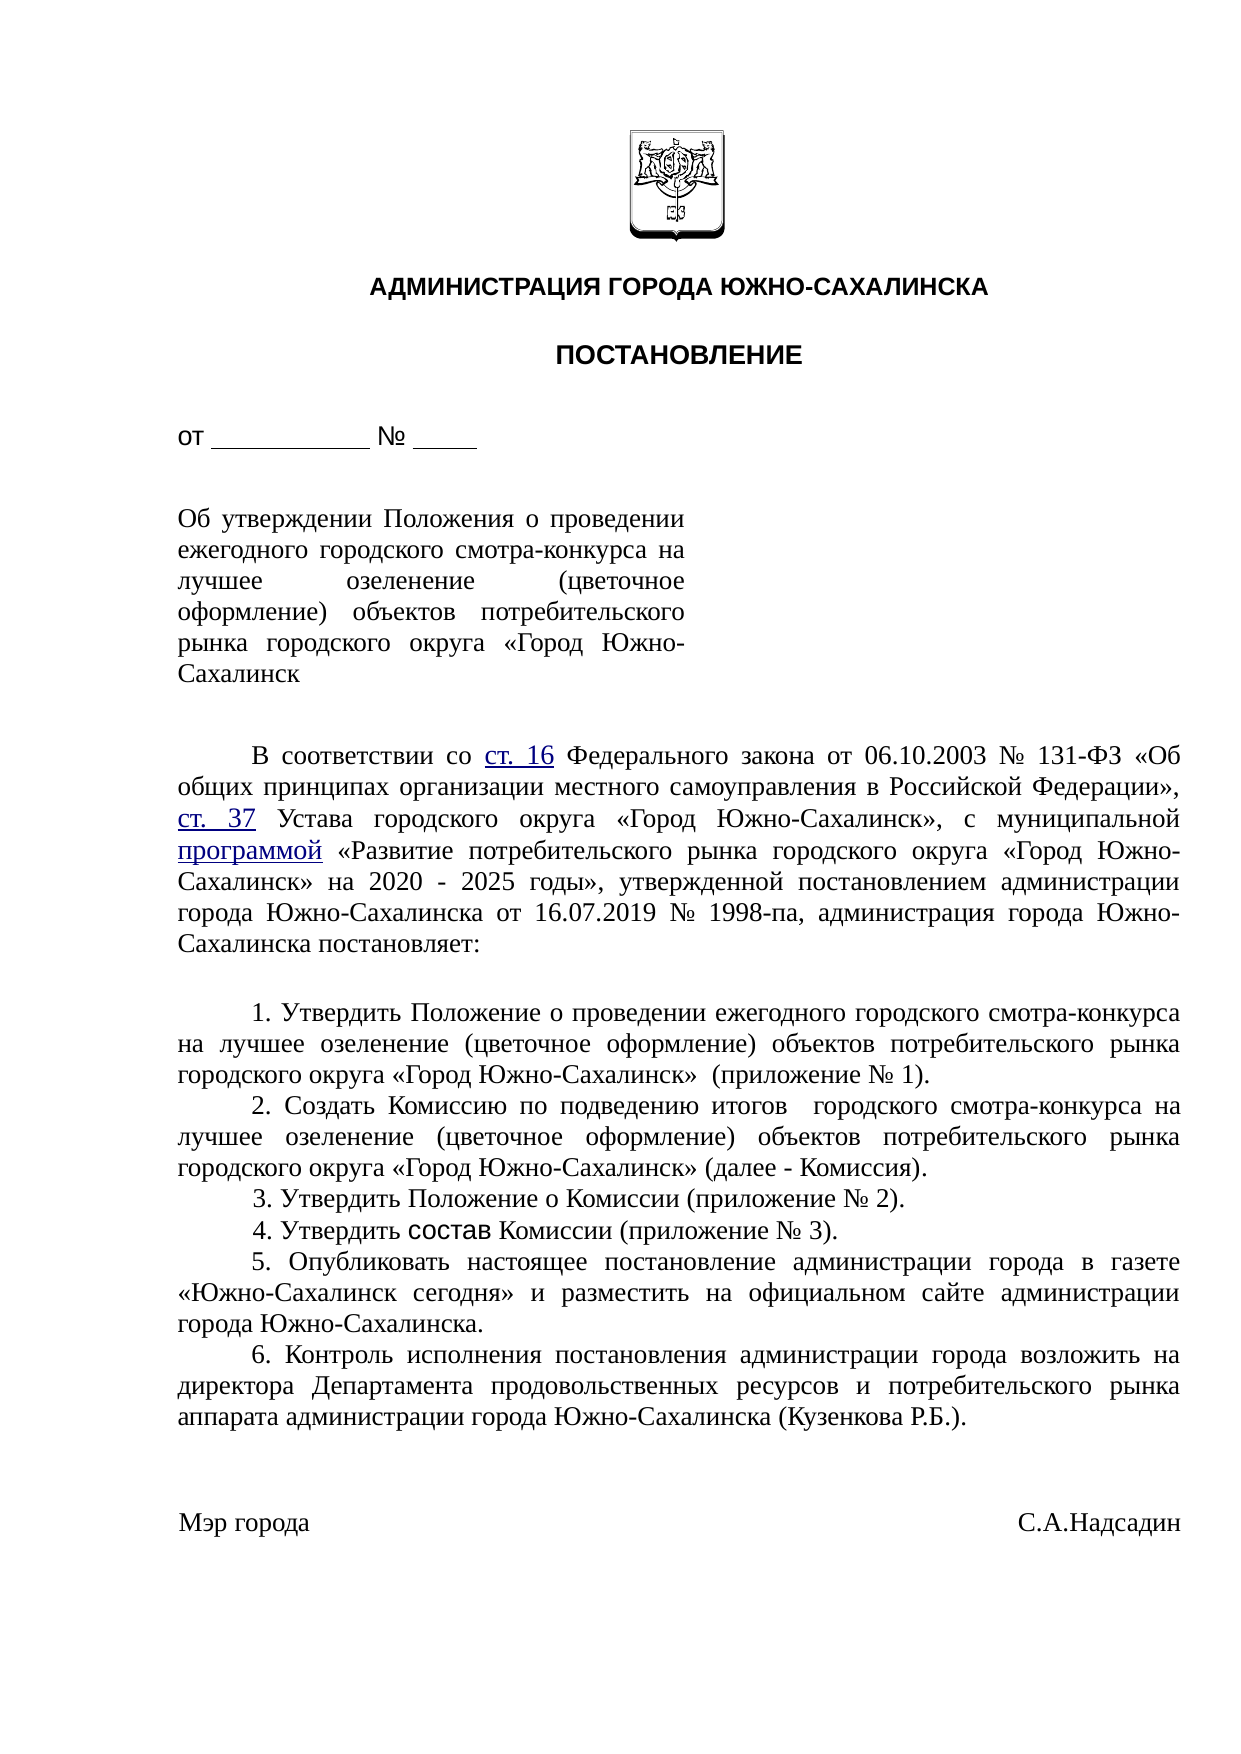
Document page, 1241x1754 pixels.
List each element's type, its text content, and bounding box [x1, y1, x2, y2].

text 1. Утвердить Положение о проведении ежегодного городского смотра-конкурса на лучшее озеленение (цветочное оформление) объектов потребительского рынка городского округа «Город Южно-Сахалинск» (приложение № 1). [177, 997, 1181, 1090]
text ПОСТАНОВЛЕНИЕ [177, 339, 1181, 370]
text 2. Создать Комиссию по подведению итогов городского смотра-конкурса на лучшее озеленение (цветочное оформление) объектов потребительского рынка городского округа «Город Южно-Сахалинск» (далее - Комиссия). [177, 1090, 1181, 1183]
text Об утверждении Положения о проведении ежегодного городского смотра-конкурса на лучшее озеленение (цветочное оформление) объектов потребительского рынка городского округа «Город Южно-Сахалинск [177, 502, 685, 688]
list Мэр города С.А.Надсадин [178, 1507, 1181, 1538]
text 6. Контроль исполнения постановления администрации города возложить на директора Департамента продовольственных ресурсов и потребительского рынка аппарата администрации города Южно-Сахалинска (Кузенкова Р.Б.). [177, 1339, 1181, 1432]
text 4. Утвердить состав Комиссии (приложение № 3). [177, 1214, 1181, 1246]
text от № [177, 420, 1181, 452]
text 5. Опубликовать настоящее постановление администрации города в газете «Южно-Сахалинск сегодня» и разместить на официальном сайте администрации города Южно-Сахалинска. [177, 1246, 1181, 1339]
text АДМИНИСТРАЦИЯ ГОРОДА ЮЖНО-САХАЛИНСКА [177, 272, 1181, 301]
text В соответствии со ст. 16 Федерального закона от 06.10.2003 № 131-ФЗ «Об общих принципах организации местного самоуправления в Российской Федерации», ст. 37 Устава городского округа «Город Южно-Сахалинск», с муниципальной программой «Развитие потребительского рынка городского округа «Город Южно-Сахалинск» на 2020 - 2025 годы», утвержденной постановлением администрации города Южно-Сахалинска от 16.07.2019 № 1998-па, администрация города Южно-Сахалинска постановляет: [177, 738, 1181, 959]
text 3. Утвердить Положение о Комиссии (приложение № 2). [177, 1183, 1181, 1214]
